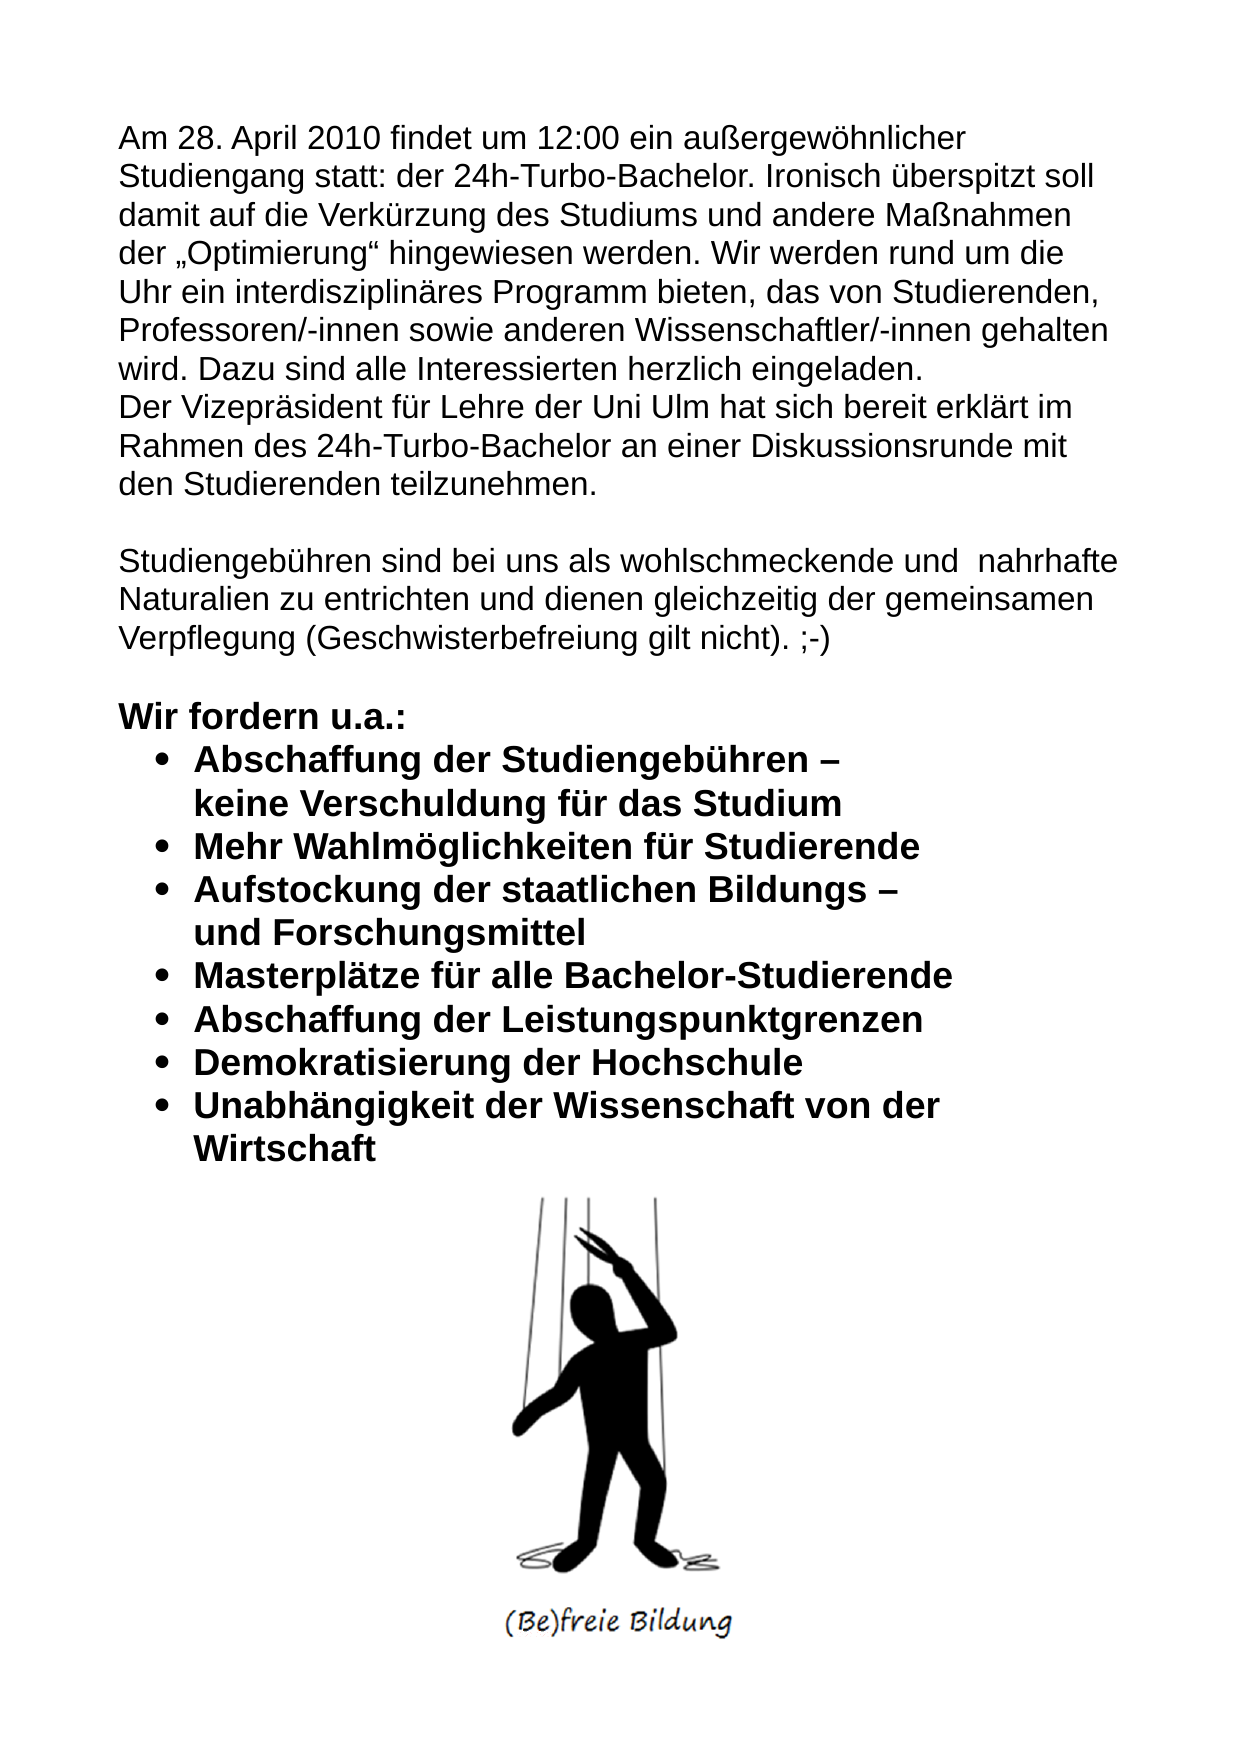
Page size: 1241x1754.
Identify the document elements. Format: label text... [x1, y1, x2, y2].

list Abschaffung der Studiengebühren – keine Verschuldung für das Studium [156, 738, 1122, 824]
list Abschaffung der Leistungspunktgrenzen [156, 997, 1122, 1040]
text Wir fordern u.a.: [118, 694, 1122, 738]
list Demokratisierung der Hochschule [156, 1040, 1122, 1083]
list Aufstockung der staatlichen Bildungs – und Forschungsmittel [156, 867, 1122, 954]
text Studiengebühren sind bei uns als wohlschmeckende und nahrhafte Naturalien zu entrichten und dienen gleichzeitig der gemeinsamen Verpflegung (Geschwisterbefreiung gilt nicht). ;-) [118, 502, 1122, 656]
text Am 28. April 2010 findet um 12:00 ein außergewöhnlicher Studiengang statt: der 24h-Turbo-Bachelor. Ironisch überspitzt soll damit auf die Verkürzung des Studiums und andere Maßnahmen der „Optimierung“ hingewiesen werden. Wir werden rund um die Uhr ein interdisziplinäres Programm bieten, das von Studierenden, Professoren/-innen sowie anderen Wissenschaftler/-innen gehalten wird. Dazu sind alle Interessierten herzlich eingeladen. [118, 118, 1122, 387]
list Unabhängigkeit der Wissenschaft von der Wirtschaft [156, 1083, 1122, 1170]
text Der Vizepräsident für Lehre der Uni Ulm hat sich bereit erklärt im Rahmen des 24h-Turbo-Bachelor an einer Diskussionsrunde mit den Studierenden teilzunehmen. [118, 387, 1122, 502]
list Mehr Wahlmöglichkeiten für Studierende [156, 824, 1122, 867]
list Masterplätze für alle Bachelor-Studierende [156, 954, 1122, 997]
